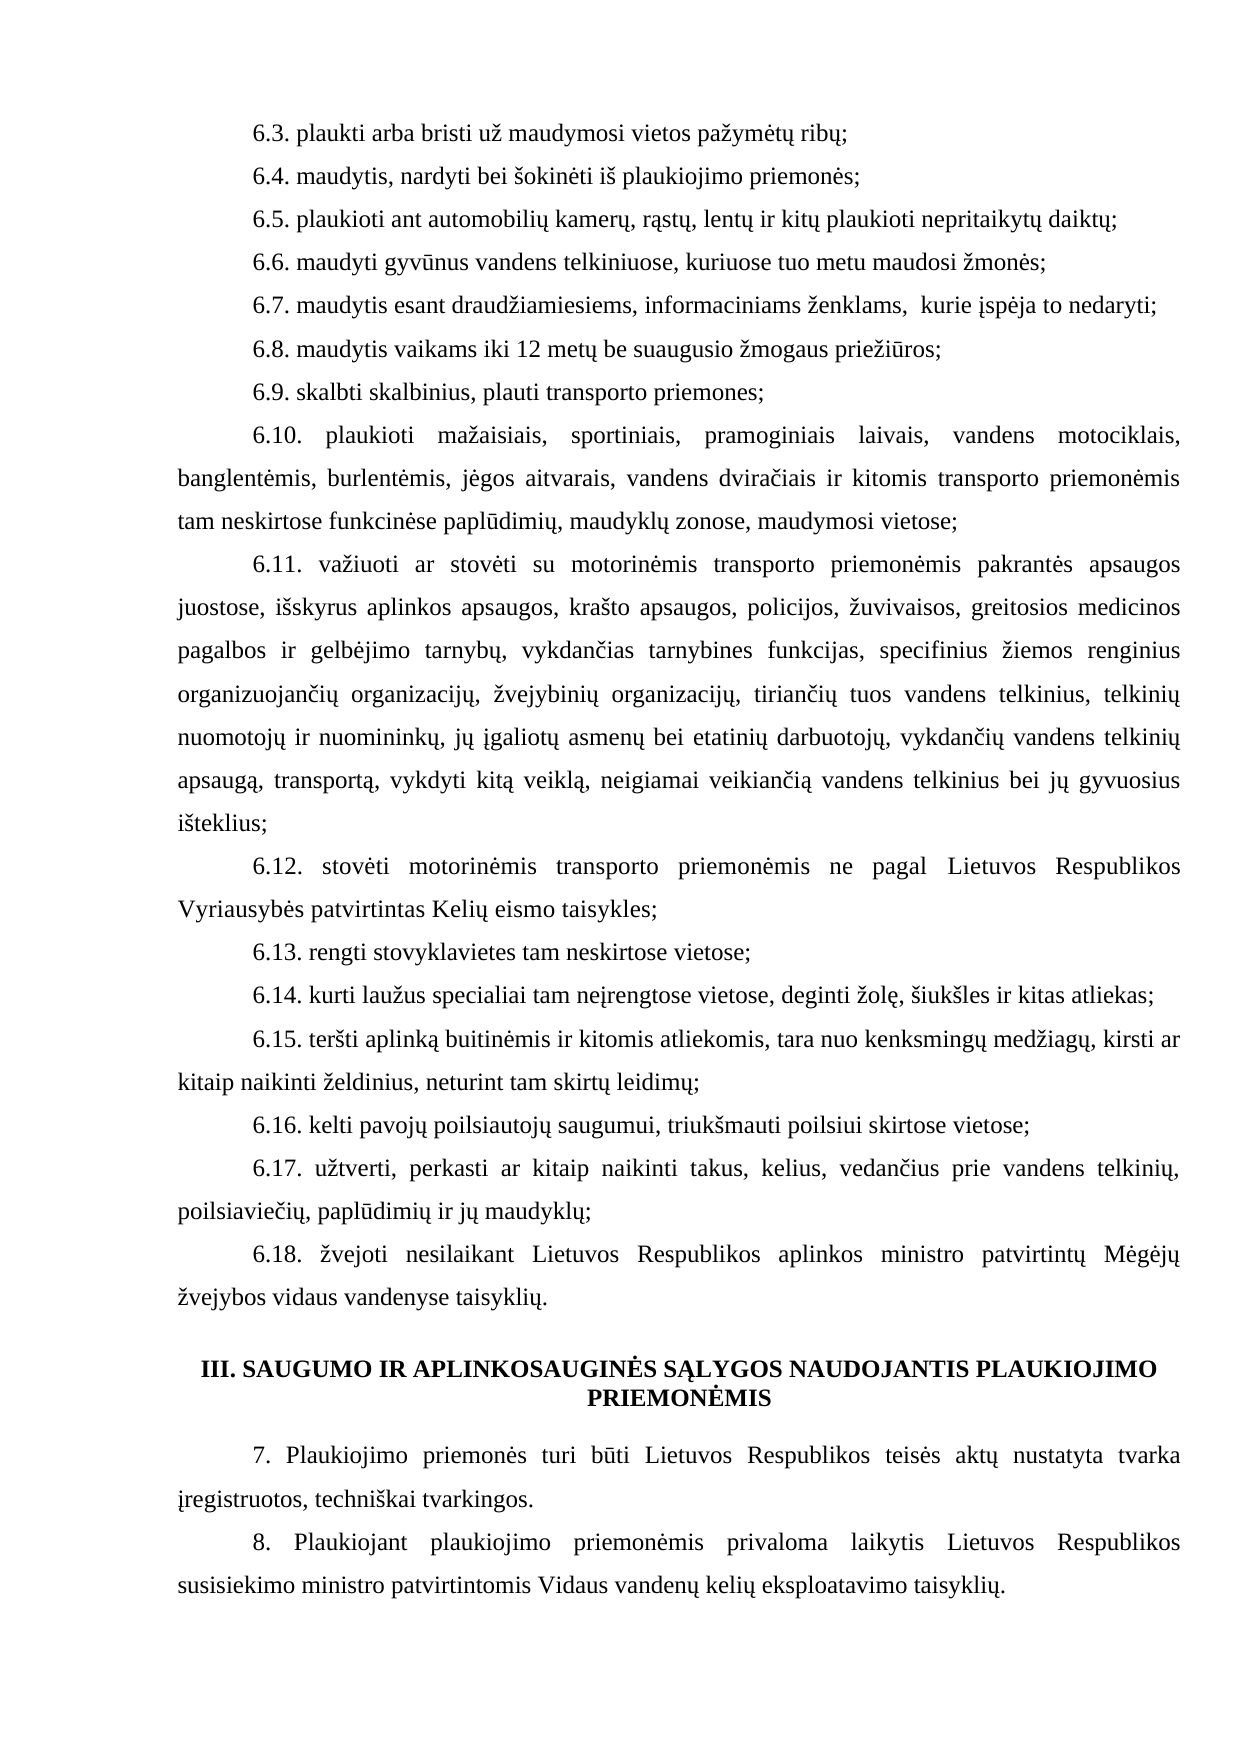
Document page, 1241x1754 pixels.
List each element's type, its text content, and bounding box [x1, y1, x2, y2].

text 6.6. maudyti gyvūnus vandens telkiniuose, kuriuose tuo metu maudosi žmonės; [177, 247, 1181, 276]
text 6.11. važiuoti ar stovėti su motorinėmis transporto priemonėmis pakrantės apsaugos juostose, išskyrus aplinkos apsaugos, krašto apsaugos, policijos, žuvivaisos, greitosios medicinos pagalbos ir gelbėjimo tarnybų, vykdančias tarnybines funkcijas, specifinius žiemos renginius organizuojančių organizacijų, žvejybinių organizacijų, tiriančių tuos vandens telkinius, telkinių nuomotojų ir nuomininkų, jų įgaliotų asmenų bei etatinių darbuotojų, vykdančių vandens telkinių apsaugą, transportą, vykdyti kitą veiklą, neigiamai veikiančią vandens telkinius bei jų gyvuosius išteklius; [177, 549, 1181, 837]
text III. SAUGUMO IR APLINKOSAUGINĖS SĄLYGOS NAUDOJANTIS PLAUKIOJIMO PRIEMONĖMIS [177, 1354, 1181, 1412]
text 7. Plaukiojimo priemonės turi būti Lietuvos Respublikos teisės aktų nustatyta tvarka įregistruotos, techniškai tvarkingos. [177, 1441, 1181, 1512]
text 6.7. maudytis esant draudžiamiesiems, informaciniams ženklams, kurie įspėja to nedaryti; [177, 291, 1181, 319]
text 6.9. skalbti skalbinius, plauti transporto priemones; [177, 377, 1181, 406]
text 6.17. užtverti, perkasti ar kitaip naikinti takus, kelius, vedančius prie vandens telkinių, poilsiaviečių, paplūdimių ir jų maudyklų; [177, 1153, 1181, 1225]
text 6.10. plaukioti mažaisiais, sportiniais, pramoginiais laivais, vandens motociklais, banglentėmis, burlentėmis, jėgos aitvarais, vandens dviračiais ir kitomis transporto priemonėmis tam neskirtose funkcinėse paplūdimių, maudyklų zonose, maudymosi vietose; [177, 420, 1181, 535]
text 6.3. plaukti arba bristi už maudymosi vietos pažymėtų ribų; [177, 118, 1181, 147]
text 6.15. teršti aplinką buitinėmis ir kitomis atliekomis, tara nuo kenksmingų medžiagų, kirsti ar kitaip naikinti želdinius, neturint tam skirtų leidimų; [177, 1024, 1181, 1096]
text 6.16. kelti pavojų poilsiautojų saugumui, triukšmauti poilsiui skirtose vietose; [177, 1110, 1181, 1139]
text 6.13. rengti stovyklavietes tam neskirtose vietose; [177, 937, 1181, 966]
text 6.12. stovėti motorinėmis transporto priemonėmis ne pagal Lietuvos Respublikos Vyriausybės patvirtintas Kelių eismo taisykles; [177, 851, 1181, 923]
text 6.14. kurti laužus specialiai tam neįrengtose vietose, deginti žolę, šiukšles ir kitas atliekas; [177, 981, 1181, 1009]
text 6.18. žvejoti nesilaikant Lietuvos Respublikos aplinkos ministro patvirtintų Mėgėjų žvejybos vidaus vandenyse taisyklių. [177, 1239, 1181, 1311]
text 6.8. maudytis vaikams iki 12 metų be suaugusio žmogaus priežiūros; [177, 334, 1181, 362]
text 6.4. maudytis, nardyti bei šokinėti iš plaukiojimo priemonės; [177, 161, 1181, 190]
text 8. Plaukiojant plaukiojimo priemonėmis privaloma laikytis Lietuvos Respublikos susisiekimo ministro patvirtintomis Vidaus vandenų kelių eksploatavimo taisyklių. [177, 1527, 1181, 1599]
text 6.5. plaukioti ant automobilių kamerų, rąstų, lentų ir kitų plaukioti nepritaikytų daiktų; [177, 204, 1181, 233]
